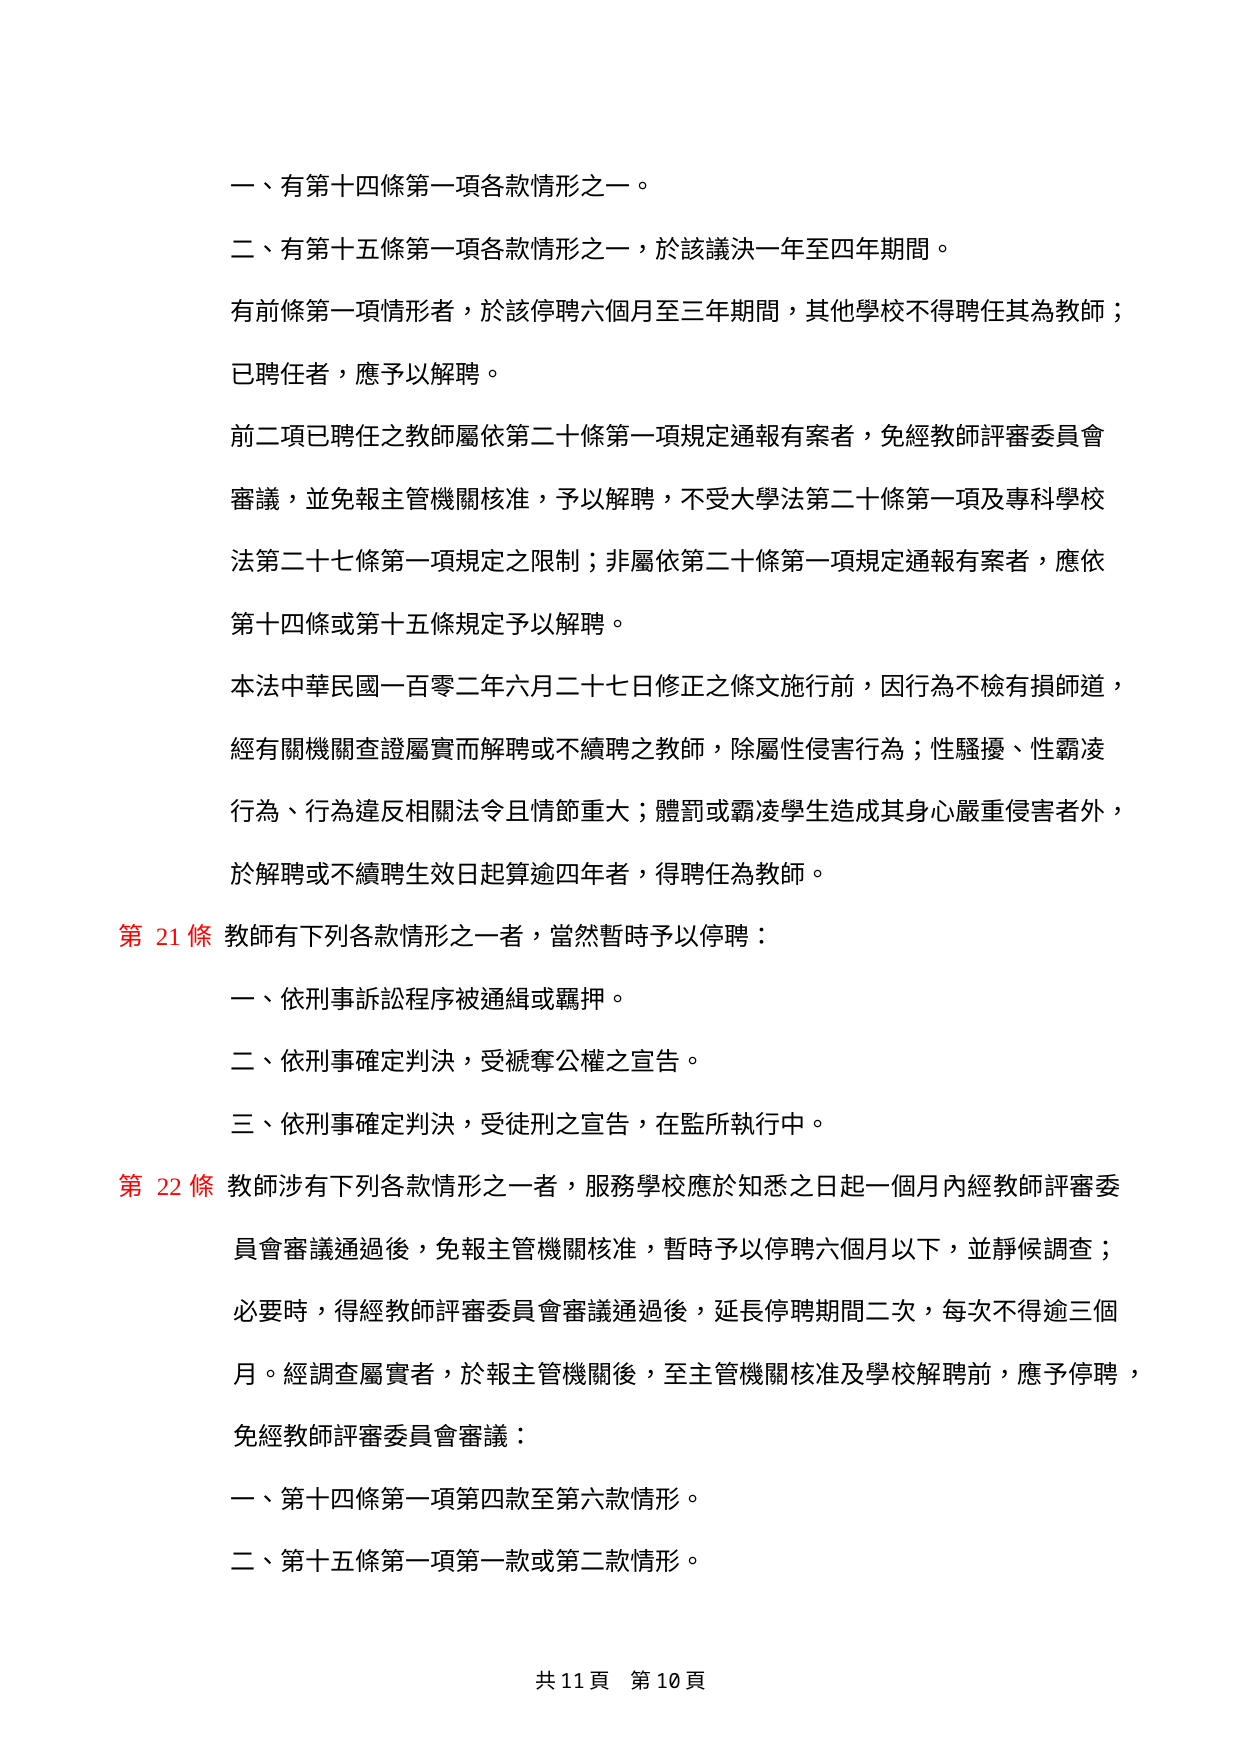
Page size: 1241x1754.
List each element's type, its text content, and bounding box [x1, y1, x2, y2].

text 本法中華民國一百零二年六月二十七日修正之條文施行前，因行為不檢有損師道，經有關機關查證屬實而解聘或不續聘之教師，除屬性侵害行為；性騷擾、性霸凌行為、行為違反相關法令且情節重大；體罰或霸凌學生造成其身心嚴重侵害者外，於解聘或不續聘生效日起算逾四年者，得聘任為教師。 [230, 643, 1122, 893]
text 第 22 條 教師涉有下列各款情形之一者，服務學校應於知悉之日起一個月內經教師評審委員會審議通過後，免報主管機關核准，暫時予以停聘六個月以下，並靜候調查；必要時，得經教師評審委員會審議通過後，延長停聘期間二次，每次不得逾三個月。經調查屬實者，於報主管機關後，至主管機關核准及學校解聘前，應予停聘，免經教師評審委員會審議： [118, 1143, 1122, 1456]
text 一、第十四條第一項第四款至第六款情形。 [118, 1456, 1122, 1518]
text 第 21 條 教師有下列各款情形之一者，當然暫時予以停聘： [118, 893, 1122, 956]
text 三、依刑事確定判決，受徒刑之宣告，在監所執行中。 [118, 1081, 1122, 1143]
text 二、有第十五條第一項各款情形之一，於該議決一年至四年期間。 [118, 206, 1122, 268]
text 二、第十五條第一項第一款或第二款情形。 [118, 1518, 1122, 1581]
text 有前條第一項情形者，於該停聘六個月至三年期間，其他學校不得聘任其為教師；已聘任者，應予以解聘。 [230, 268, 1122, 393]
text 前二項已聘任之教師屬依第二十條第一項規定通報有案者，免經教師評審委員會審議，並免報主管機關核准，予以解聘，不受大學法第二十條第一項及專科學校法第二十七條第一項規定之限制；非屬依第二十條第一項規定通報有案者，應依第十四條或第十五條規定予以解聘。 [230, 393, 1122, 643]
text 二、依刑事確定判決，受褫奪公權之宣告。 [118, 1018, 1122, 1081]
text 一、依刑事訴訟程序被通緝或羈押。 [118, 956, 1122, 1018]
text 一、有第十四條第一項各款情形之一。 [118, 143, 1122, 206]
